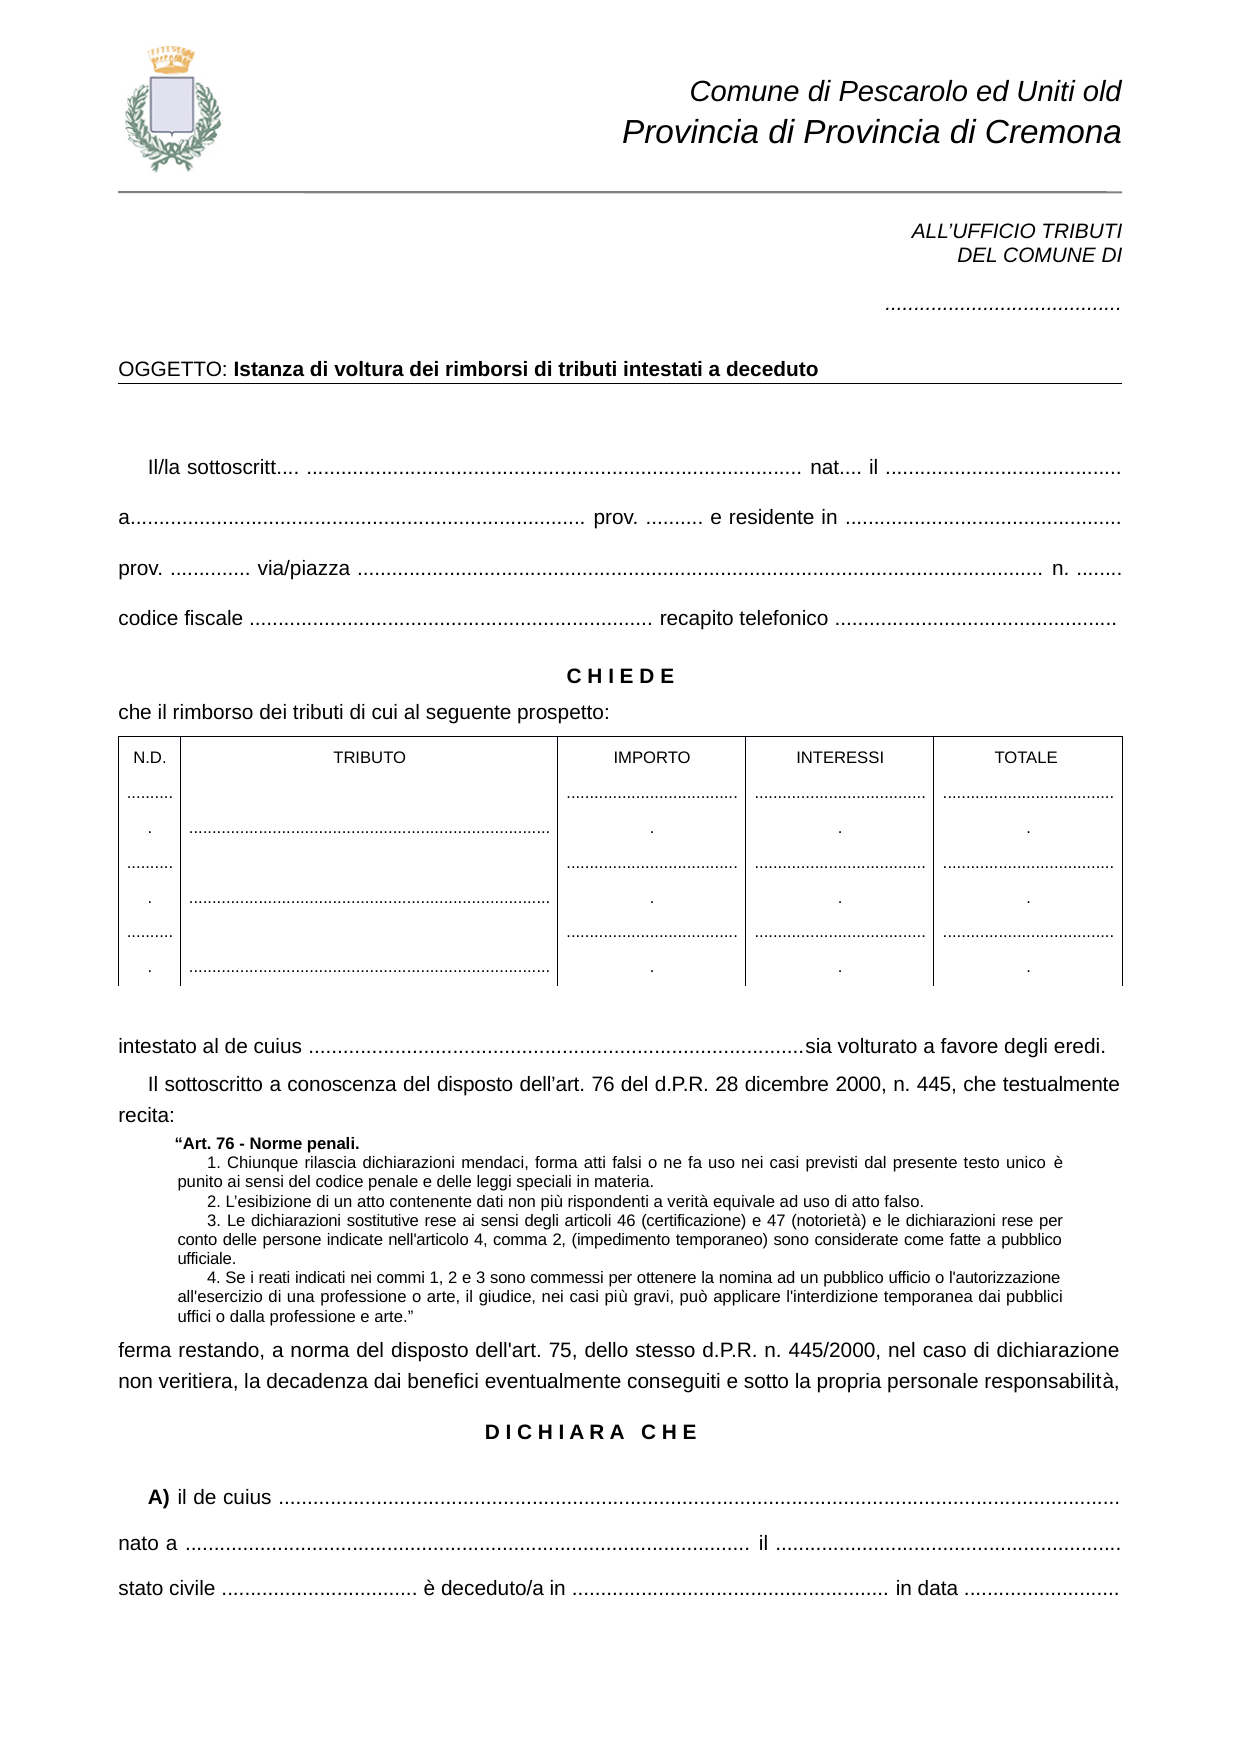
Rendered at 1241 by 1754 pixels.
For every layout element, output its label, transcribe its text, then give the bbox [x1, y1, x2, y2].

table_header INTERESSI [746, 737, 933, 777]
table_cell .............................................................................. [181, 847, 557, 916]
text ......................................... [118, 279, 1122, 318]
text ALL’UFFICIO TRIBUTI [118, 219, 1122, 243]
table_header N.D. [119, 737, 180, 777]
text D I C H I A R A C H E [118, 1420, 1063, 1444]
table_cell ...................................... [558, 778, 745, 847]
table_cell ...................................... [934, 916, 1122, 986]
text ferma restando, a norma del disposto dell'art. 75, dello stesso d.P.R. n. 445/2000, nel caso di dichiarazione non veritiera, la decadenza dai benefici eventualmente conseguiti e sotto la propria personale responsabilità, [118, 1332, 1122, 1395]
table_cell .............................................................................. [181, 778, 557, 847]
table_cell ...................................... [934, 778, 1122, 847]
table_cell ........... [119, 916, 180, 986]
table_cell ........... [119, 778, 180, 847]
text DEL COMUNE DI [118, 243, 1122, 267]
picture [122, 43, 224, 175]
text OGGETTO: Istanza di voltura dei rimborsi di tributi intestati a deceduto [118, 357, 1122, 383]
text 2. L’esibizione di un atto contenente dati non più rispondenti a verità equivale ad uso di atto falso. [177, 1191, 1063, 1211]
text Il/la sottoscritt.... ...................................................................................... nat.... il ......................................... a............................................................................... prov. .......... e residente in ................................................ prov. .............. via/piazza ....................................................................................................................... n. ........ codice fiscale ...................................................................... recapito telefonico ................................................. [118, 443, 1122, 632]
text che il rimborso dei tributi di cui al seguente prospetto: [118, 700, 1122, 724]
text intestato al de cuius ......................................................................................sia volturato a favore degli eredi. [118, 1022, 1122, 1060]
table_header TOTALE [934, 737, 1122, 777]
table_cell .............................................................................. [181, 916, 557, 986]
text “Art. 76 - Norme penali. [174, 1134, 1122, 1153]
table_header TRIBUTO [181, 737, 557, 777]
text C H I E D E [118, 664, 1122, 688]
table_cell ...................................... [746, 916, 933, 986]
list il de cuius .................................................................................................................................................. nato a .................................................................................................. il ............................................................ stato civile .................................. è deceduto/a in ....................................................... in data ........................... [118, 1473, 1122, 1603]
table_cell ...................................... [746, 778, 933, 847]
table_cell ...................................... [746, 847, 933, 916]
table_header IMPORTO [558, 737, 745, 777]
table_cell ........... [119, 847, 180, 916]
text Il sottoscritto a conoscenza del disposto dell’art. 76 del d.P.R. 28 dicembre 2000, n. 445, che testualmente recita: [118, 1072, 1122, 1127]
table_cell ...................................... [558, 916, 745, 986]
table_cell ...................................... [934, 847, 1122, 916]
table_cell ...................................... [558, 847, 745, 916]
text 1. Chiunque rilascia dichiarazioni mendaci, forma atti falsi o ne fa uso nei casi previsti dal presente testo unico è punito ai sensi del codice penale e delle leggi speciali in materia. [177, 1153, 1063, 1191]
text 4. Se i reati indicati nei commi 1, 2 e 3 sono commessi per ottenere la nomina ad un pubblico ufficio o l'autorizzazione all'esercizio di una professione o arte, il giudice, nei casi più gravi, può applicare l'interdizione temporanea dai pubblici uffici o dalla professione e arte.” [177, 1268, 1063, 1326]
text 3. Le dichiarazioni sostitutive rese ai sensi degli articoli 46 (certificazione) e 47 (notorietà) e le dichiarazioni rese per conto delle persone indicate nell'articolo 4, comma 2, (impedimento temporaneo) sono considerate come fatte a pubblico ufficiale. [177, 1211, 1063, 1268]
